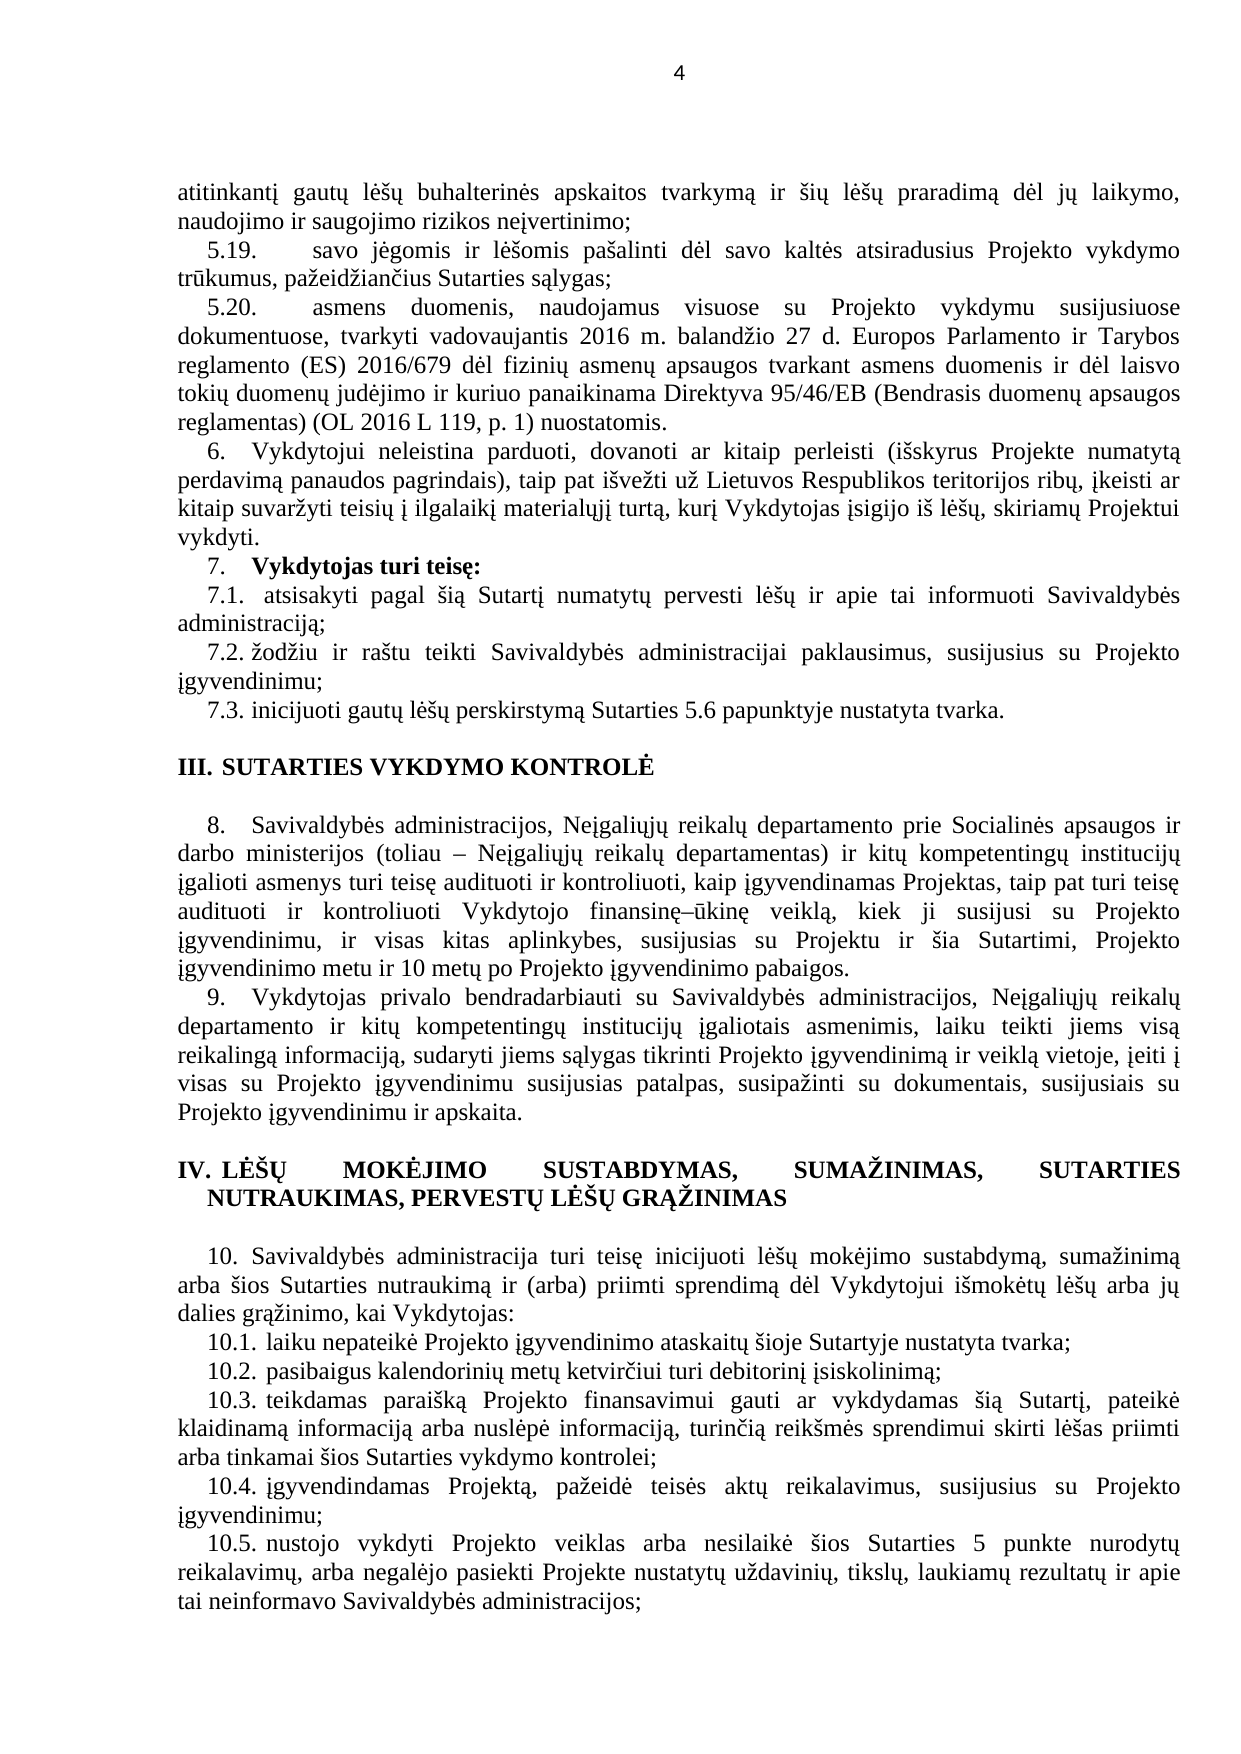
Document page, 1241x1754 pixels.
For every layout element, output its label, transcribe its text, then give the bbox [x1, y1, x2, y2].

text 10.1. laiku nepateikė Projekto įgyvendinimo ataskaitų šioje Sutartyje nustatyta tvarka; [207, 1327, 1181, 1356]
text 10. Savivaldybės administracija turi teisę inicijuoti lėšų mokėjimo sustabdymą, sumažinimą arba šios Sutarties nutraukimą ir (arba) priimti sprendimą dėl Vykdytojui išmokėtų lėšų arba jų dalies grąžinimo, kai Vykdytojas: [177, 1241, 1181, 1327]
text 9. Vykdytojas privalo bendradarbiauti su Savivaldybės administracijos, Neįgaliųjų reikalų departamento ir kitų kompetentingų institucijų įgaliotais asmenimis, laiku teikti jiems visą reikalingą informaciją, sudaryti jiems sąlygas tikrinti Projekto įgyvendinimą ir veiklą vietoje, įeiti į visas su Projekto įgyvendinimu susijusias patalpas, susipažinti su dokumentais, susijusiais su Projekto įgyvendinimu ir apskaita. [177, 982, 1181, 1126]
text 6. Vykdytojui neleistina parduoti, dovanoti ar kitaip perleisti (išskyrus Projekte numatytą perdavimą panaudos pagrindais), taip pat išvežti už Lietuvos Respublikos teritorijos ribų, įkeisti ar kitaip suvaržyti teisių į ilgalaikį materialųjį turtą, kurį Vykdytojas įsigijo iš lėšų, skiriamų Projektui vykdyti. [177, 436, 1181, 551]
text 10.2. pasibaigus kalendorinių metų ketvirčiui turi debitorinį įsiskolinimą; [207, 1356, 1181, 1385]
text 10.5. nustojo vykdyti Projekto veiklas arba nesilaikė šios Sutarties 5 punkte nurodytų reikalavimų, arba negalėjo pasiekti Projekte nustatytų uždavinių, tikslų, laukiamų rezultatų ir apie tai neinformavo Savivaldybės administracijos; [177, 1528, 1181, 1615]
text atitinkantį gautų lėšų buhalterinės apskaitos tvarkymą ir šių lėšų praradimą dėl jų laikymo, naudojimo ir saugojimo rizikos neįvertinimo; [177, 177, 1181, 235]
text 7. Vykdytojas turi teisę: [207, 551, 1181, 580]
text 5.19. savo jėgomis ir lėšomis pašalinti dėl savo kaltės atsiradusius Projekto vykdymo trūkumus, pažeidžiančius Sutarties sąlygas; [177, 235, 1181, 292]
text 5.20. asmens duomenis, naudojamus visuose su Projekto vykdymu susijusiuose dokumentuose, tvarkyti vadovaujantis 2016 m. balandžio 27 d. Europos Parlamento ir Tarybos reglamento (ES) 2016/679 dėl fizinių asmenų apsaugos tvarkant asmens duomenis ir dėl laisvo tokių duomenų judėjimo ir kuriuo panaikinama Direktyva 95/46/EB (Bendrasis duomenų apsaugos reglamentas) (OL 2016 L 119, p. 1) nuostatomis. [177, 292, 1181, 436]
text IV. lėšų mokėjimo SUSTABDYMAS, SUMAŽINIMAS, SUTARTIES NUTRAUKIMAS, PERVESTŲ LĖŠŲ GRĄŽINIMAS [177, 1155, 1181, 1212]
text 10.3. teikdamas paraišką Projekto finansavimui gauti ar vykdydamas šią Sutartį, pateikė klaidinamą informaciją arba nuslėpė informaciją, turinčią reikšmės sprendimui skirti lėšas priimti arba tinkamai šios Sutarties vykdymo kontrolei; [177, 1385, 1181, 1471]
text III. SUTARTIES VYKDYMO KONTROLĖ [177, 752, 1181, 781]
text 7.3. inicijuoti gautų lėšų perskirstymą Sutarties 5.6 papunktyje nustatyta tvarka. [207, 695, 1181, 723]
text 7.2. žodžiu ir raštu teikti Savivaldybės administracijai paklausimus, susijusius su Projekto įgyvendinimu; [177, 637, 1181, 695]
text 8. Savivaldybės administracijos, Neįgaliųjų reikalų departamento prie Socialinės apsaugos ir darbo ministerijos (toliau – Neįgaliųjų reikalų departamentas) ir kitų kompetentingų institucijų įgalioti asmenys turi teisę audituoti ir kontroliuoti, kaip įgyvendinamas Projektas, taip pat turi teisę audituoti ir kontroliuoti Vykdytojo finansinę–ūkinę veiklą, kiek ji susijusi su Projekto įgyvendinimu, ir visas kitas aplinkybes, susijusias su Projektu ir šia Sutartimi, Projekto įgyvendinimo metu ir 10 metų po Projekto įgyvendinimo pabaigos. [177, 810, 1181, 982]
text 10.4. įgyvendindamas Projektą, pažeidė teisės aktų reikalavimus, susijusius su Projekto įgyvendinimu; [177, 1471, 1181, 1528]
text 7.1. atsisakyti pagal šią Sutartį numatytų pervesti lėšų ir apie tai informuoti Savivaldybės administraciją; [177, 580, 1181, 637]
